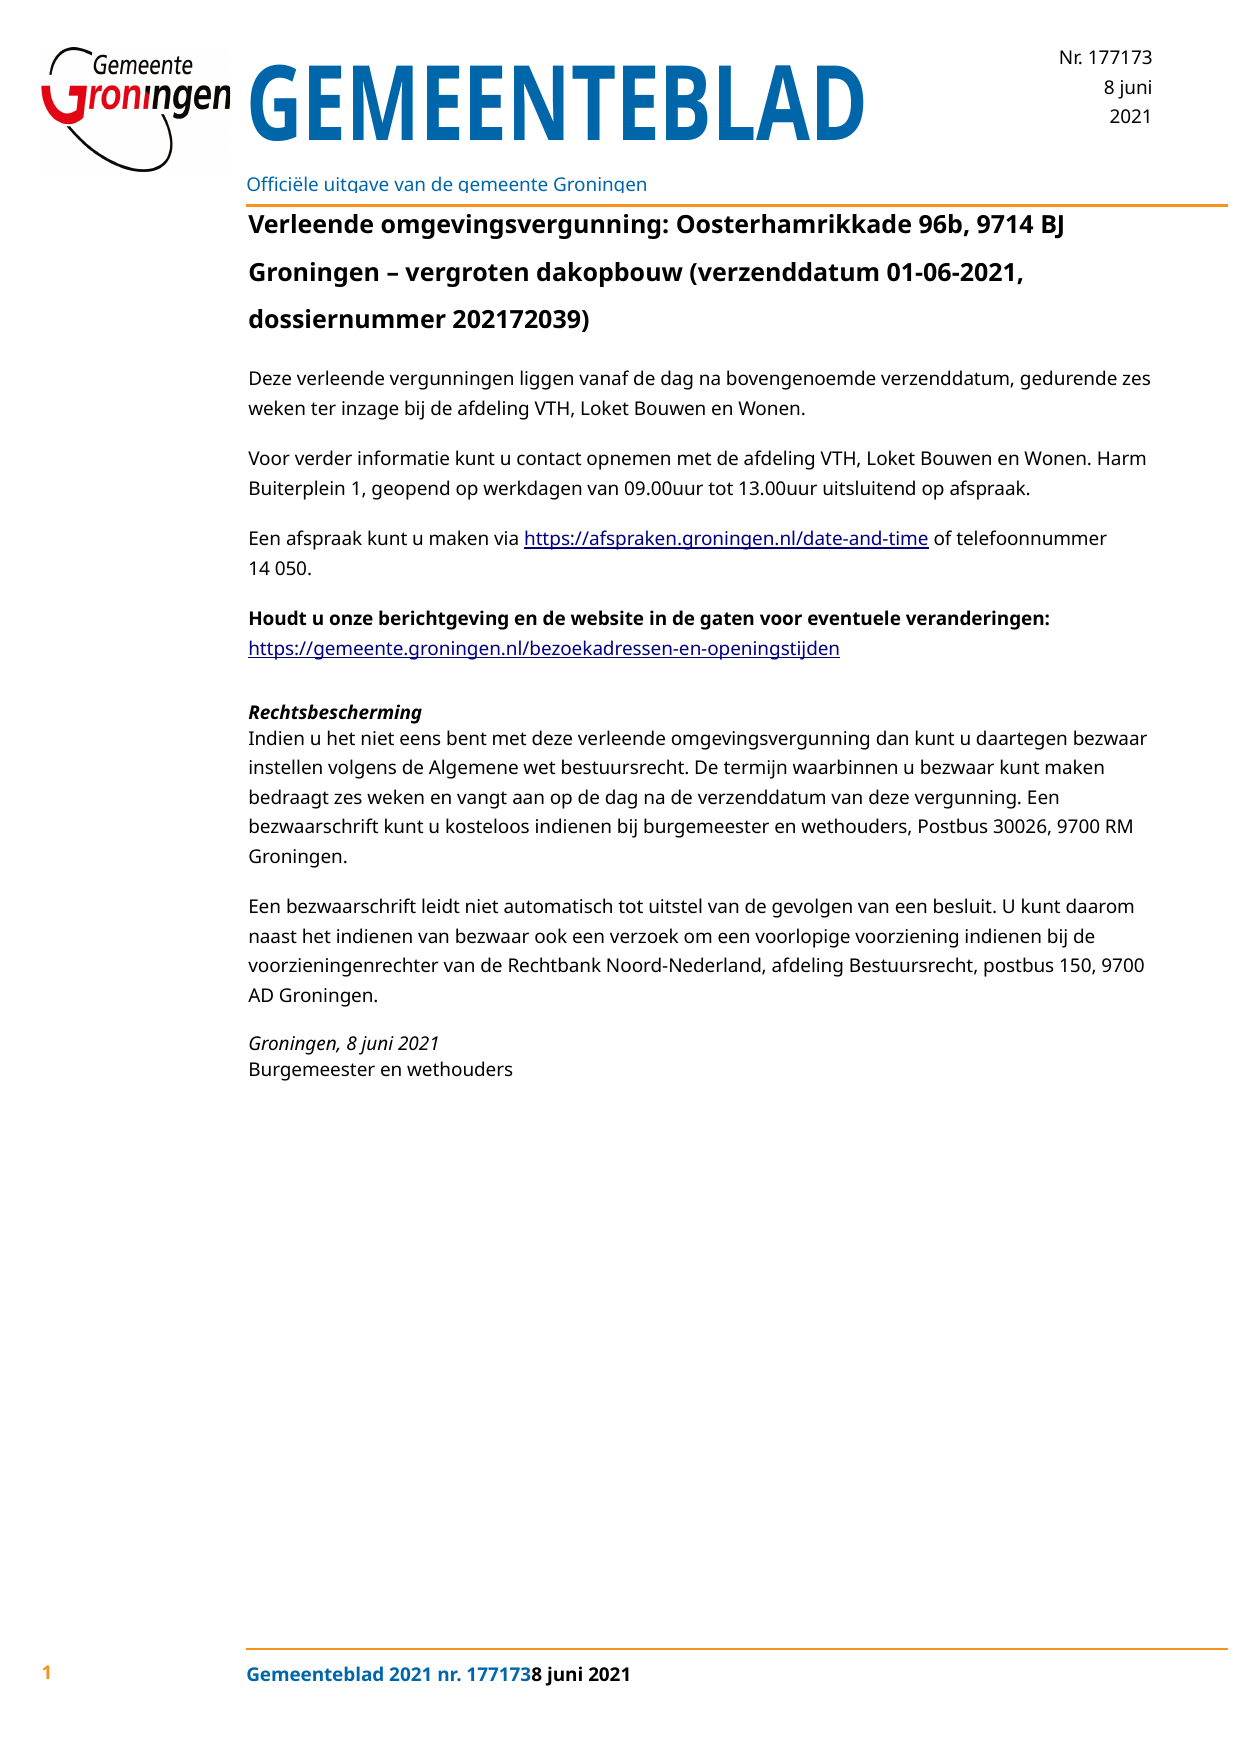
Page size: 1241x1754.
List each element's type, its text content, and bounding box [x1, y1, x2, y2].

text Burgemeester en wethouders [248, 1056, 1152, 1082]
text Voor verder informatie kunt u contact opnemen met de afdeling VTH, Loket Bouwen en Wonen. Harm Buiterplein 1, geopend op werkdagen van 09.00uur tot 13.00uur uitsluitend op afspraak. [248, 446, 1152, 501]
text Houdt u onze berichtgeving en de website in de gaten voor eventuele veranderingen: https://gemeente.groningen.nl/bezoekadressen-en-openingstijden [248, 606, 1152, 661]
text Een bezwaarschrift leidt niet automatisch tot uitstel van de gevolgen van een besluit. U kunt daarom naast het indienen van bezwaar ook een verzoek om een voorlopige voorziening indienen bij de voorzieningenrechter van de Rechtbank Noord-Nederland, afdeling Bestuursrecht, postbus 150, 9700 AD Groningen. [248, 893, 1152, 1008]
picture [41, 47, 231, 172]
text Rechtsbescherming [248, 699, 1152, 725]
text Deze verleende vergunningen liggen vanaf de dag na bovengenoemde verzenddatum, gedurende zes weken ter inzage bij de afdeling VTH, Loket Bouwen en Wonen. [248, 366, 1152, 421]
text Indien u het niet eens bent met deze verleende omgevingsvergunning dan kunt u daartegen bezwaar instellen volgens de Algemene wet bestuursrecht. De termijn waarbinnen u bezwaar kunt maken bedraagt zes weken en vangt aan op de dag na de verzenddatum van deze vergunning. Een bezwaarschrift kunt u kosteloos indienen bij burgemeester en wethouders, Postbus 30026, 9700 RM Groningen. [248, 725, 1152, 869]
text Verleende omgevingsvergunning: Oosterhamrikkade 96b, 9714 BJ Groningen – vergroten dakopbouw (verzenddatum 01-06-2021, dossiernummer 202172039) [248, 207, 1152, 336]
text Een afspraak kunt u maken via https://afspraken.groningen.nl/date-and-time of telefoonnummer 14 050. [248, 526, 1152, 581]
text Groningen, 8 juni 2021 [248, 1030, 1152, 1056]
